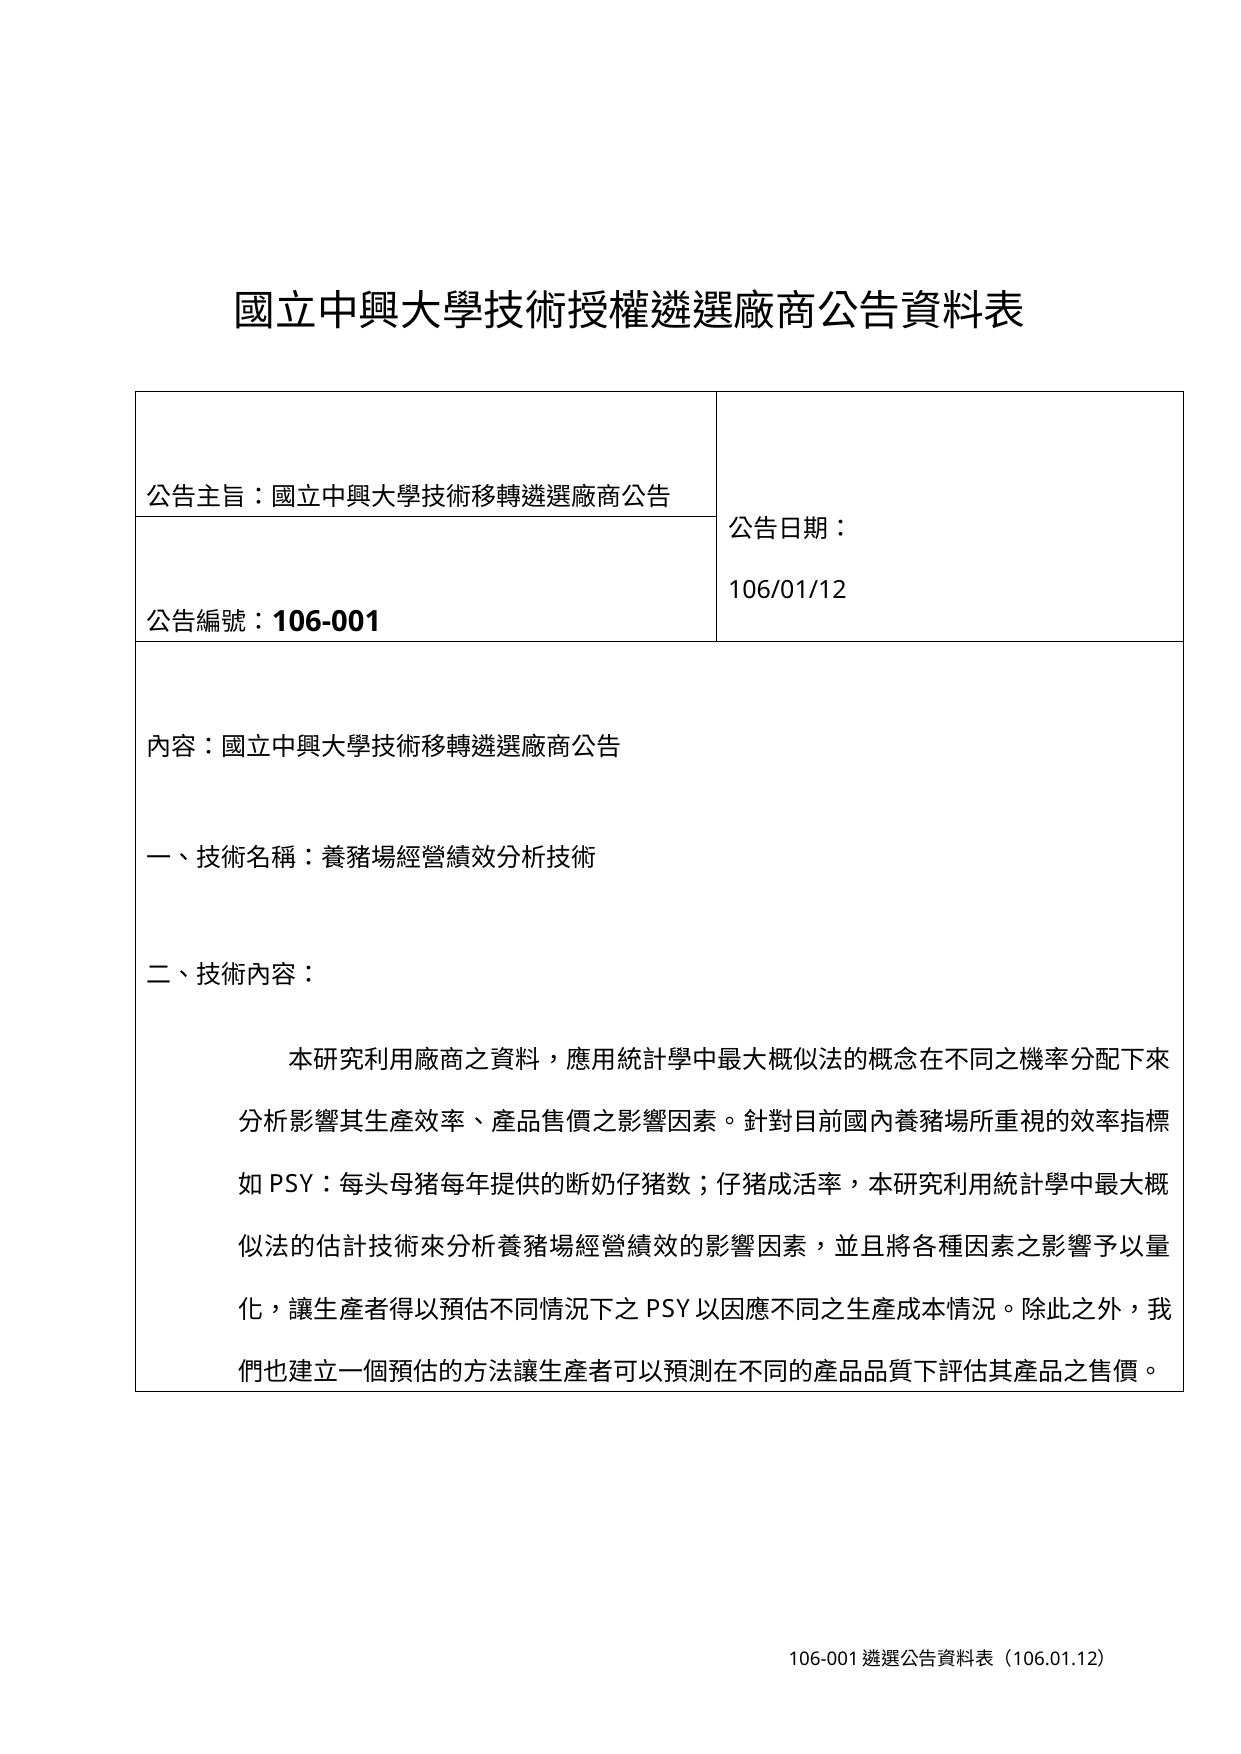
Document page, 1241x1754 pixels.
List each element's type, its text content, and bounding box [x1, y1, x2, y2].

table_cell 內容：國立中興大學技術移轉遴選廠商公告 一、技術名稱：養豬場經營績效分析技術 二、技術內容： 本研究利用廠商之資料，應用統計學中最大概似法的概念在不同之機率分配下來分析影響其生產效率、產品售價之影響因素。針對目前國內養豬場所重視的效率指標如PSY：每头母猪每年提供的断奶仔猪数；仔猪成活率，本研究利用統計學中最大概似法的估計技術來分析養豬場經營績效的影響因素，並且將各種因素之影響予以量化，讓生產者得以預估不同情況下之PSY以因應不同之生產成本情況。除此之外，我們也建立一個預估的方法讓生產者可以預測在不同的產品品質下評估其產品之售價。 [136, 642, 1183, 1391]
table_header 公告主旨：國立中興大學技術移轉遴選廠商公告 [136, 392, 716, 516]
text 國立中興大學技術授權遴選廠商公告資料表 [143, 266, 1116, 328]
table_header 公告日期： 106/01/12 [717, 392, 1183, 641]
table_cell 公告編號：106-001 [136, 517, 716, 641]
